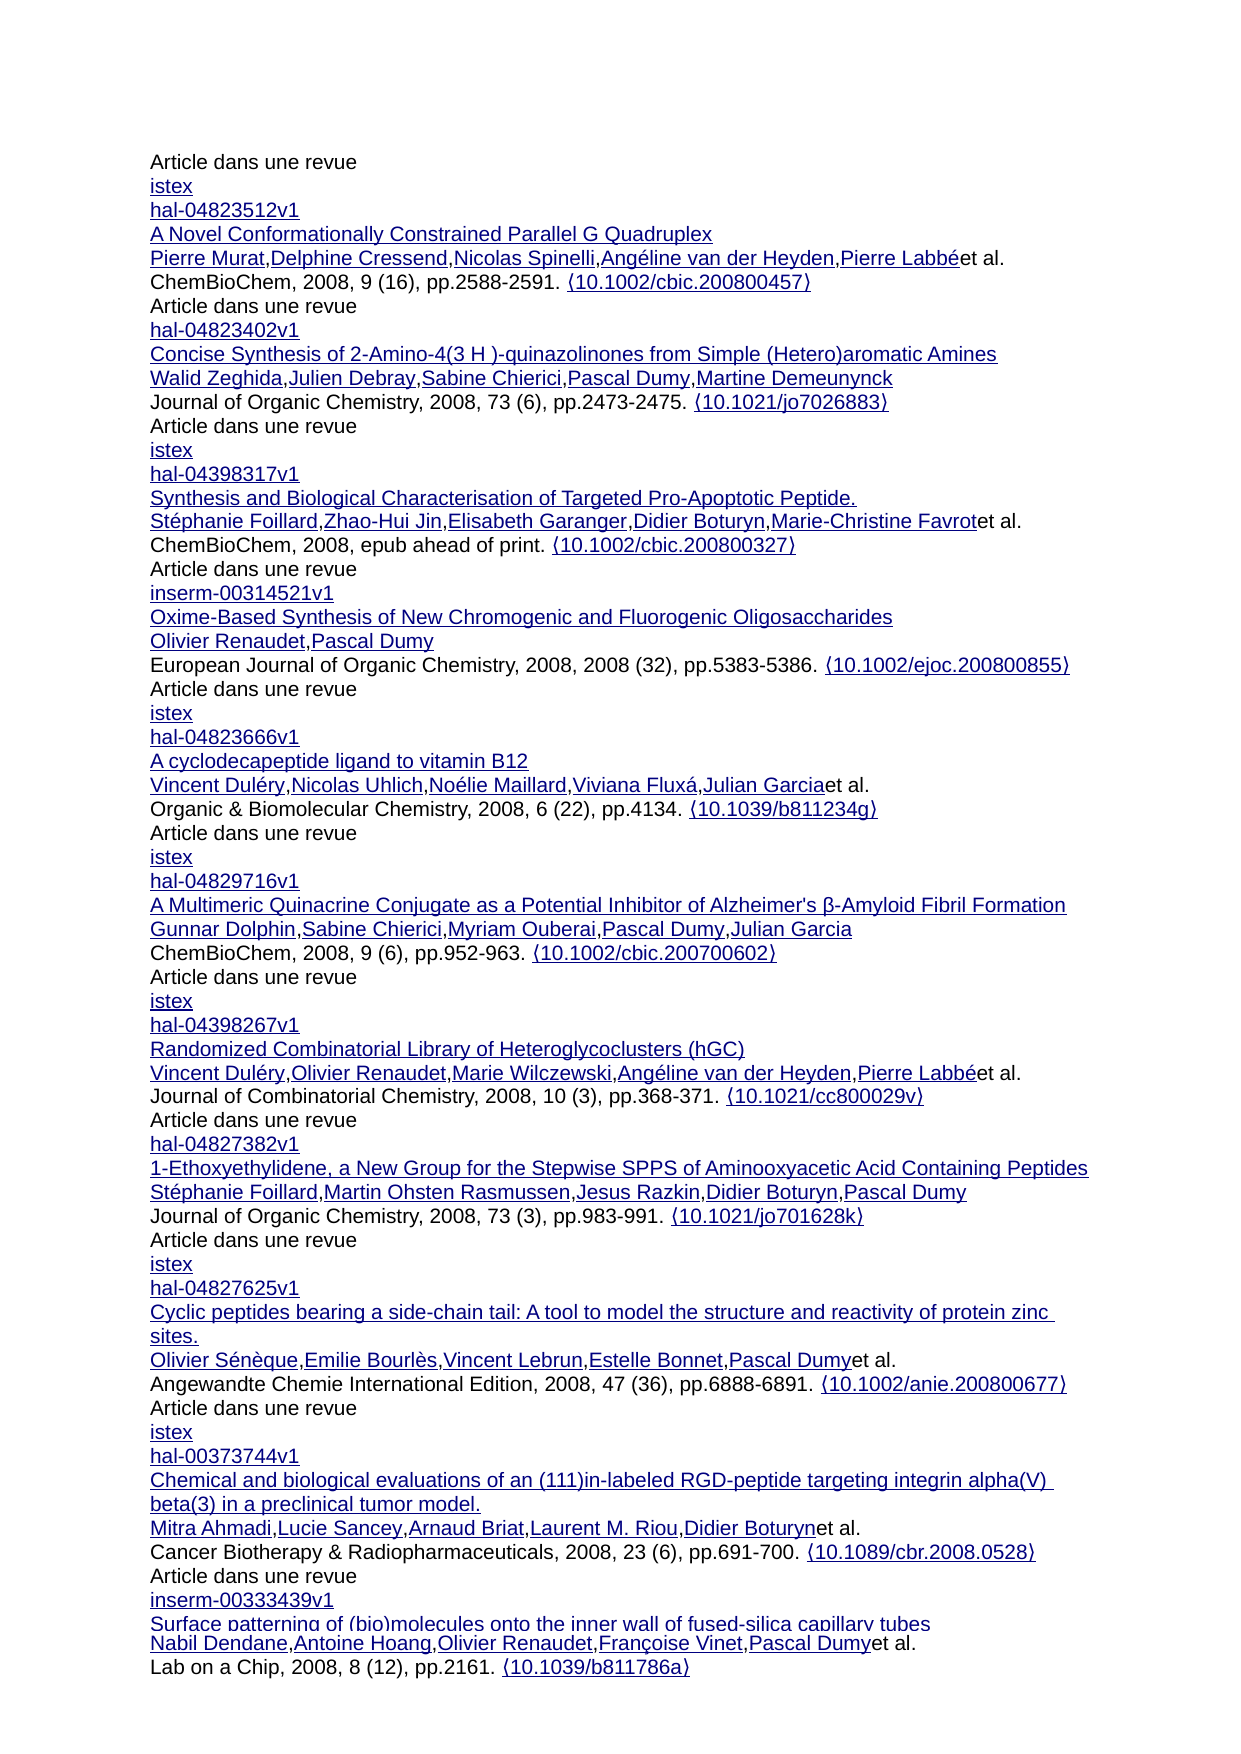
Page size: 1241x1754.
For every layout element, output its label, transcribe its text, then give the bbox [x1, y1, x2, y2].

table_cell 1-Ethoxyethylidene, a New Group for the Stepwise SPPS of Aminooxyacetic Acid Containing Peptides Stéphanie Foillard,Martin Ohsten Rasmussen,Jesus Razkin,Didier Boturyn,Pascal Dumy Journal of Organic Chemistry, 2008, 73 (3), pp.983-991. ⟨10.1021/jo701628k⟩ Article dans une revue istex hal-04827625v1 [150, 1156, 1090, 1300]
table_cell Article dans une revue istex hal-04823512v1 [150, 150, 1090, 222]
table_cell A Novel Conformationally Constrained Parallel G Quadruplex Pierre Murat,Delphine Cressend,Nicolas Spinelli,Angéline van der Heyden,Pierre Labbéet al. ChemBioChem, 2008, 9 (16), pp.2588-2591. ⟨10.1002/cbic.200800457⟩ Article dans une revue hal-04823402v1 [150, 222, 1090, 342]
table_cell A Multimeric Quinacrine Conjugate as a Potential Inhibitor of Alzheimer's β‐Amyloid Fibril Formation Gunnar Dolphin,Sabine Chierici,Myriam Ouberai,Pascal Dumy,Julian Garcia ChemBioChem, 2008, 9 (6), pp.952-963. ⟨10.1002/cbic.200700602⟩ Article dans une revue istex hal-04398267v1 [150, 893, 1090, 1036]
table_cell Surface patterning of (bio)molecules onto the inner wall of fused-silica capillary tubes Nabil Dendane,Antoine Hoang,Olivier Renaudet,Françoise Vinet,Pascal Dumyet al. Lab on a Chip, 2008, 8 (12), pp.2161. ⟨10.1039/b811786a⟩ [150, 1611, 1090, 1679]
table_cell Randomized Combinatorial Library of Heteroglycoclusters (hGC) Vincent Duléry,Olivier Renaudet,Marie Wilczewski,Angéline van der Heyden,Pierre Labbéet al. Journal of Combinatorial Chemistry, 2008, 10 (3), pp.368-371. ⟨10.1021/cc800029v⟩ Article dans une revue hal-04827382v1 [150, 1036, 1090, 1156]
table_cell Synthesis and Biological Characterisation of Targeted Pro-Apoptotic Peptide. Stéphanie Foillard,Zhao-Hui Jin,Elisabeth Garanger,Didier Boturyn,Marie-Christine Favrotet al. ChemBioChem, 2008, epub ahead of print. ⟨10.1002/cbic.200800327⟩ Article dans une revue inserm-00314521v1 [150, 485, 1090, 605]
table_cell Cyclic peptides bearing a side-chain tail: A tool to model the structure and reactivity of protein zinc sites. Olivier Sénèque,Emilie Bourlès,Vincent Lebrun,Estelle Bonnet,Pascal Dumyet al. Angewandte Chemie International Edition, 2008, 47 (36), pp.6888-6891. ⟨10.1002/anie.200800677⟩ Article dans une revue istex hal-00373744v1 [150, 1300, 1090, 1468]
table_cell Chemical and biological evaluations of an (111)in-labeled RGD-peptide targeting integrin alpha(V) beta(3) in a preclinical tumor model. Mitra Ahmadi,Lucie Sancey,Arnaud Briat,Laurent M. Riou,Didier Boturynet al. Cancer Biotherapy & Radiopharmaceuticals, 2008, 23 (6), pp.691-700. ⟨10.1089/cbr.2008.0528⟩ Article dans une revue inserm-00333439v1 [150, 1468, 1090, 1611]
table_cell Concise Synthesis of 2-Amino-4(3 H )-quinazolinones from Simple (Hetero)aromatic Amines Walid Zeghida,Julien Debray,Sabine Chierici,Pascal Dumy,Martine Demeunynck Journal of Organic Chemistry, 2008, 73 (6), pp.2473-2475. ⟨10.1021/jo7026883⟩ Article dans une revue istex hal-04398317v1 [150, 342, 1090, 485]
table_cell Oxime‐Based Synthesis of New Chromogenic and Fluorogenic Oligosaccharides Olivier Renaudet,Pascal Dumy European Journal of Organic Chemistry, 2008, 2008 (32), pp.5383-5386. ⟨10.1002/ejoc.200800855⟩ Article dans une revue istex hal-04823666v1 [150, 605, 1090, 749]
table_cell A cyclodecapeptide ligand to vitamin B12 Vincent Duléry,Nicolas Uhlich,Noélie Maillard,Viviana Fluxá,Julian Garciaet al. Organic & Biomolecular Chemistry, 2008, 6 (22), pp.4134. ⟨10.1039/b811234g⟩ Article dans une revue istex hal-04829716v1 [150, 749, 1090, 893]
